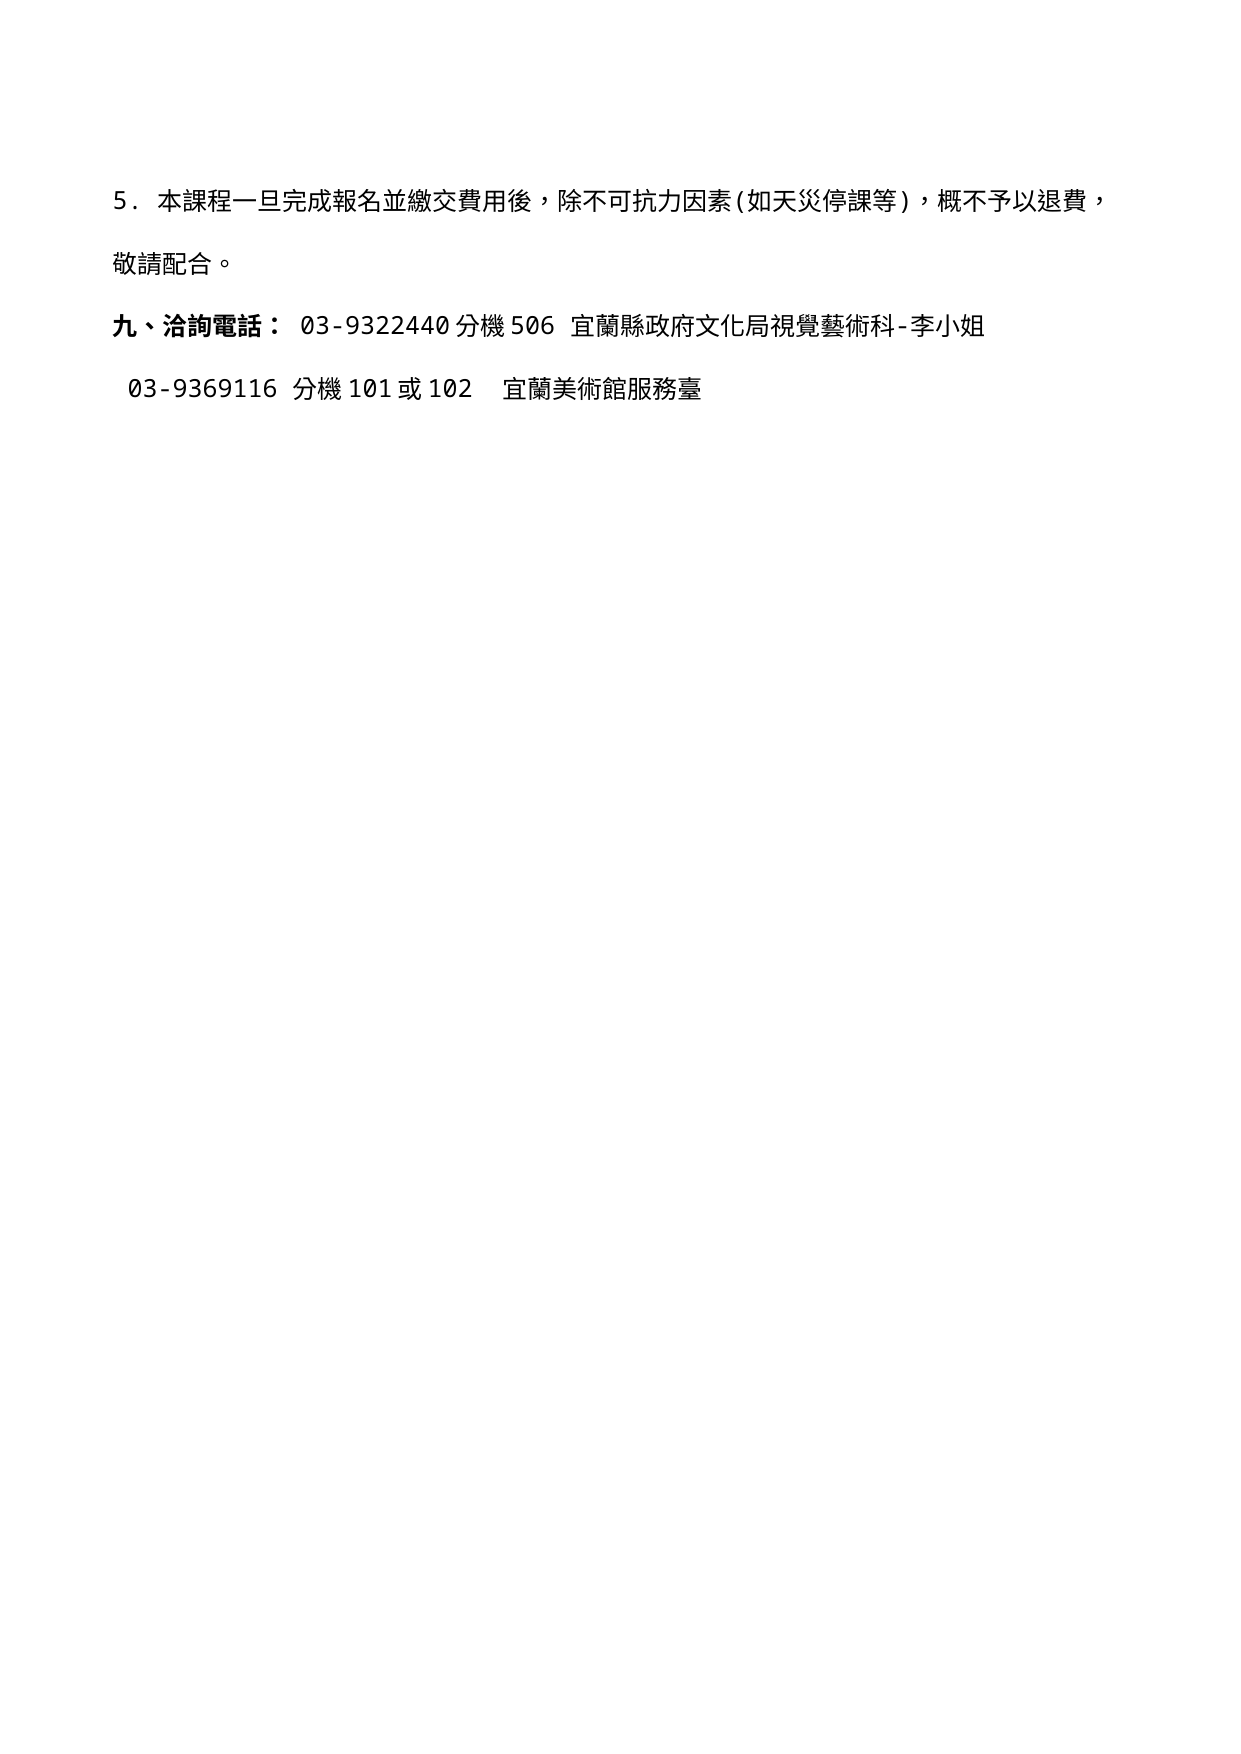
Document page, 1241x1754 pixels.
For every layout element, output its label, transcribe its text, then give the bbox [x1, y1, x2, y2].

text 03-9369116 分機101或102 宜蘭美術館服務臺 [112, 346, 1128, 408]
text 5. 本課程一旦完成報名並繳交費用後，除不可抗力因素(如天災停課等)，概不予以退費，敬請配合。 [112, 158, 1128, 283]
text 九、洽詢電話： 03-9322440分機506 宜蘭縣政府文化局視覺藝術科-李小姐 [112, 283, 1128, 346]
